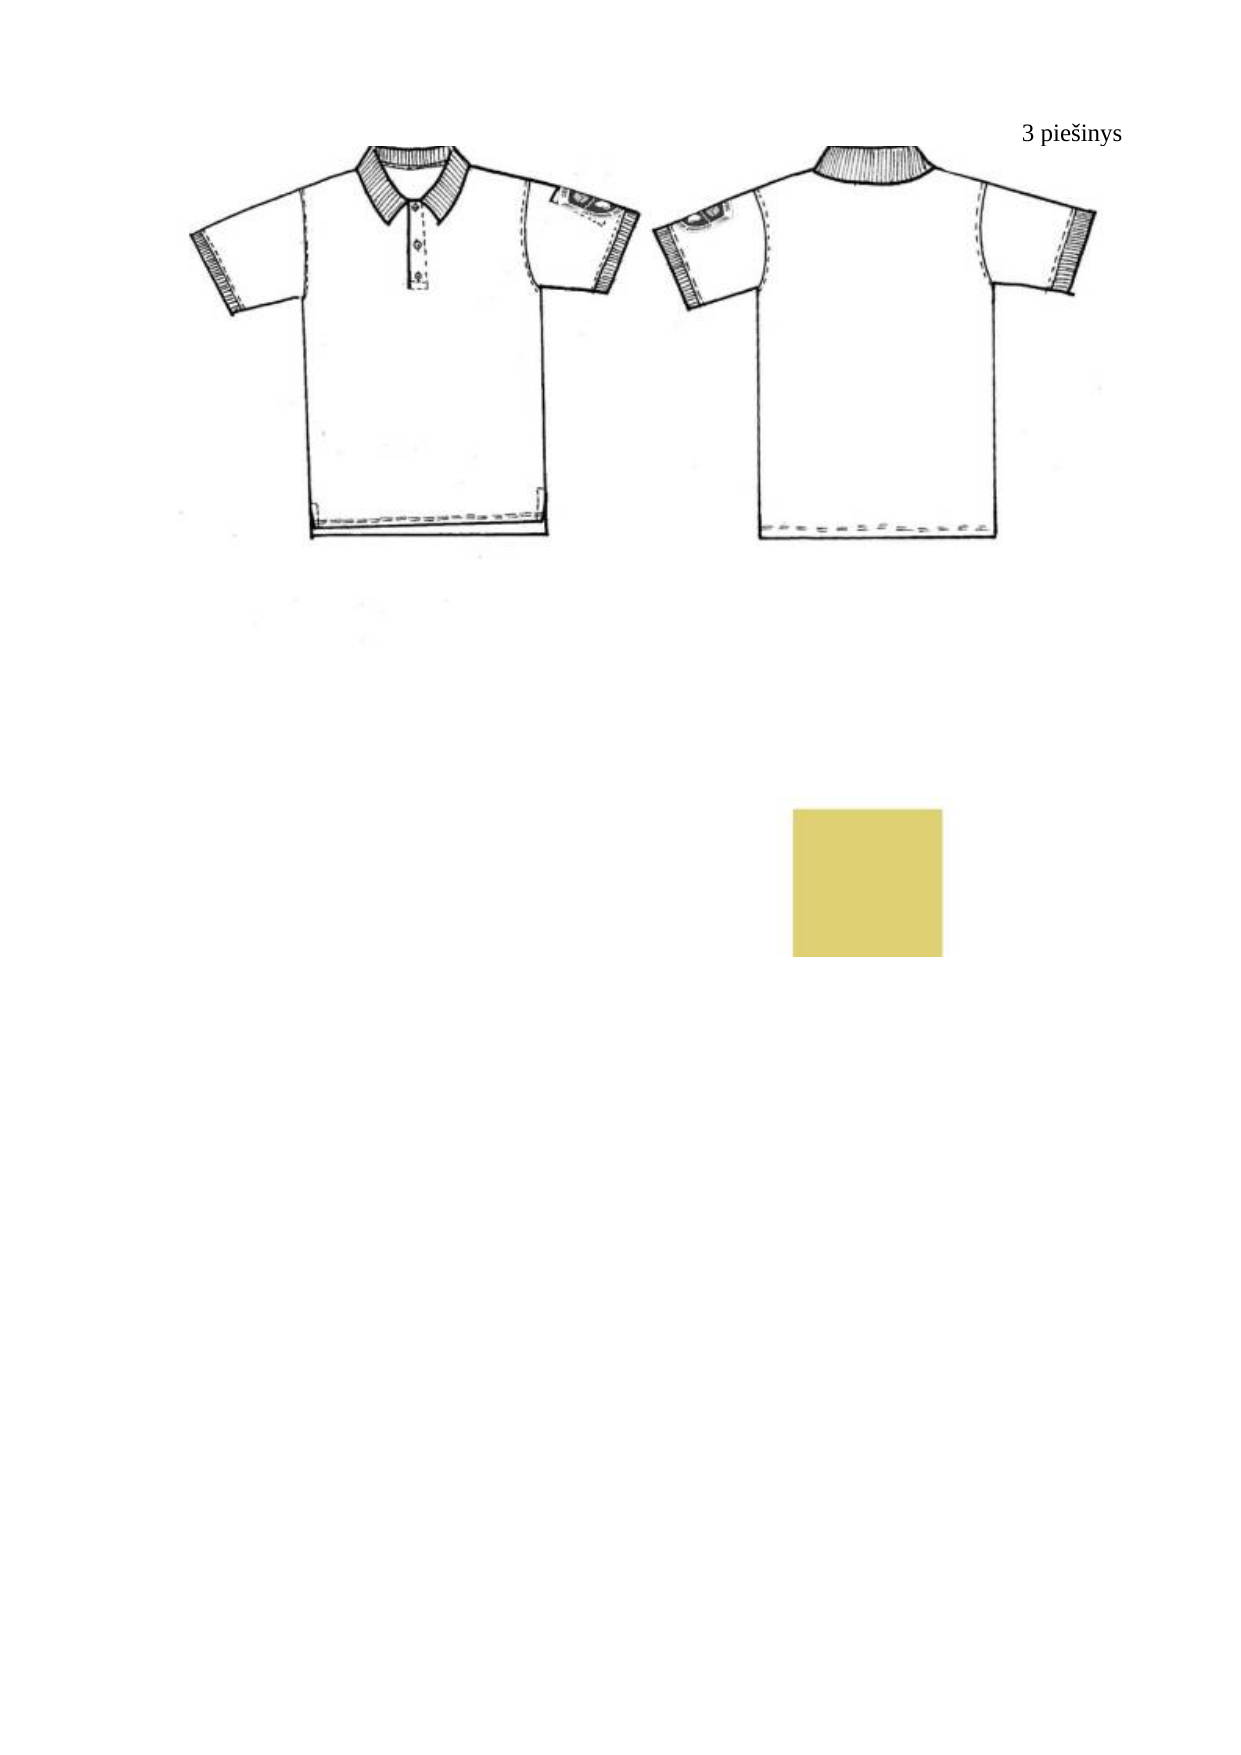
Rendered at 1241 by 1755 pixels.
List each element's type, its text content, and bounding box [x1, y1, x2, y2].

text 3 piešinys [177, 118, 1122, 146]
